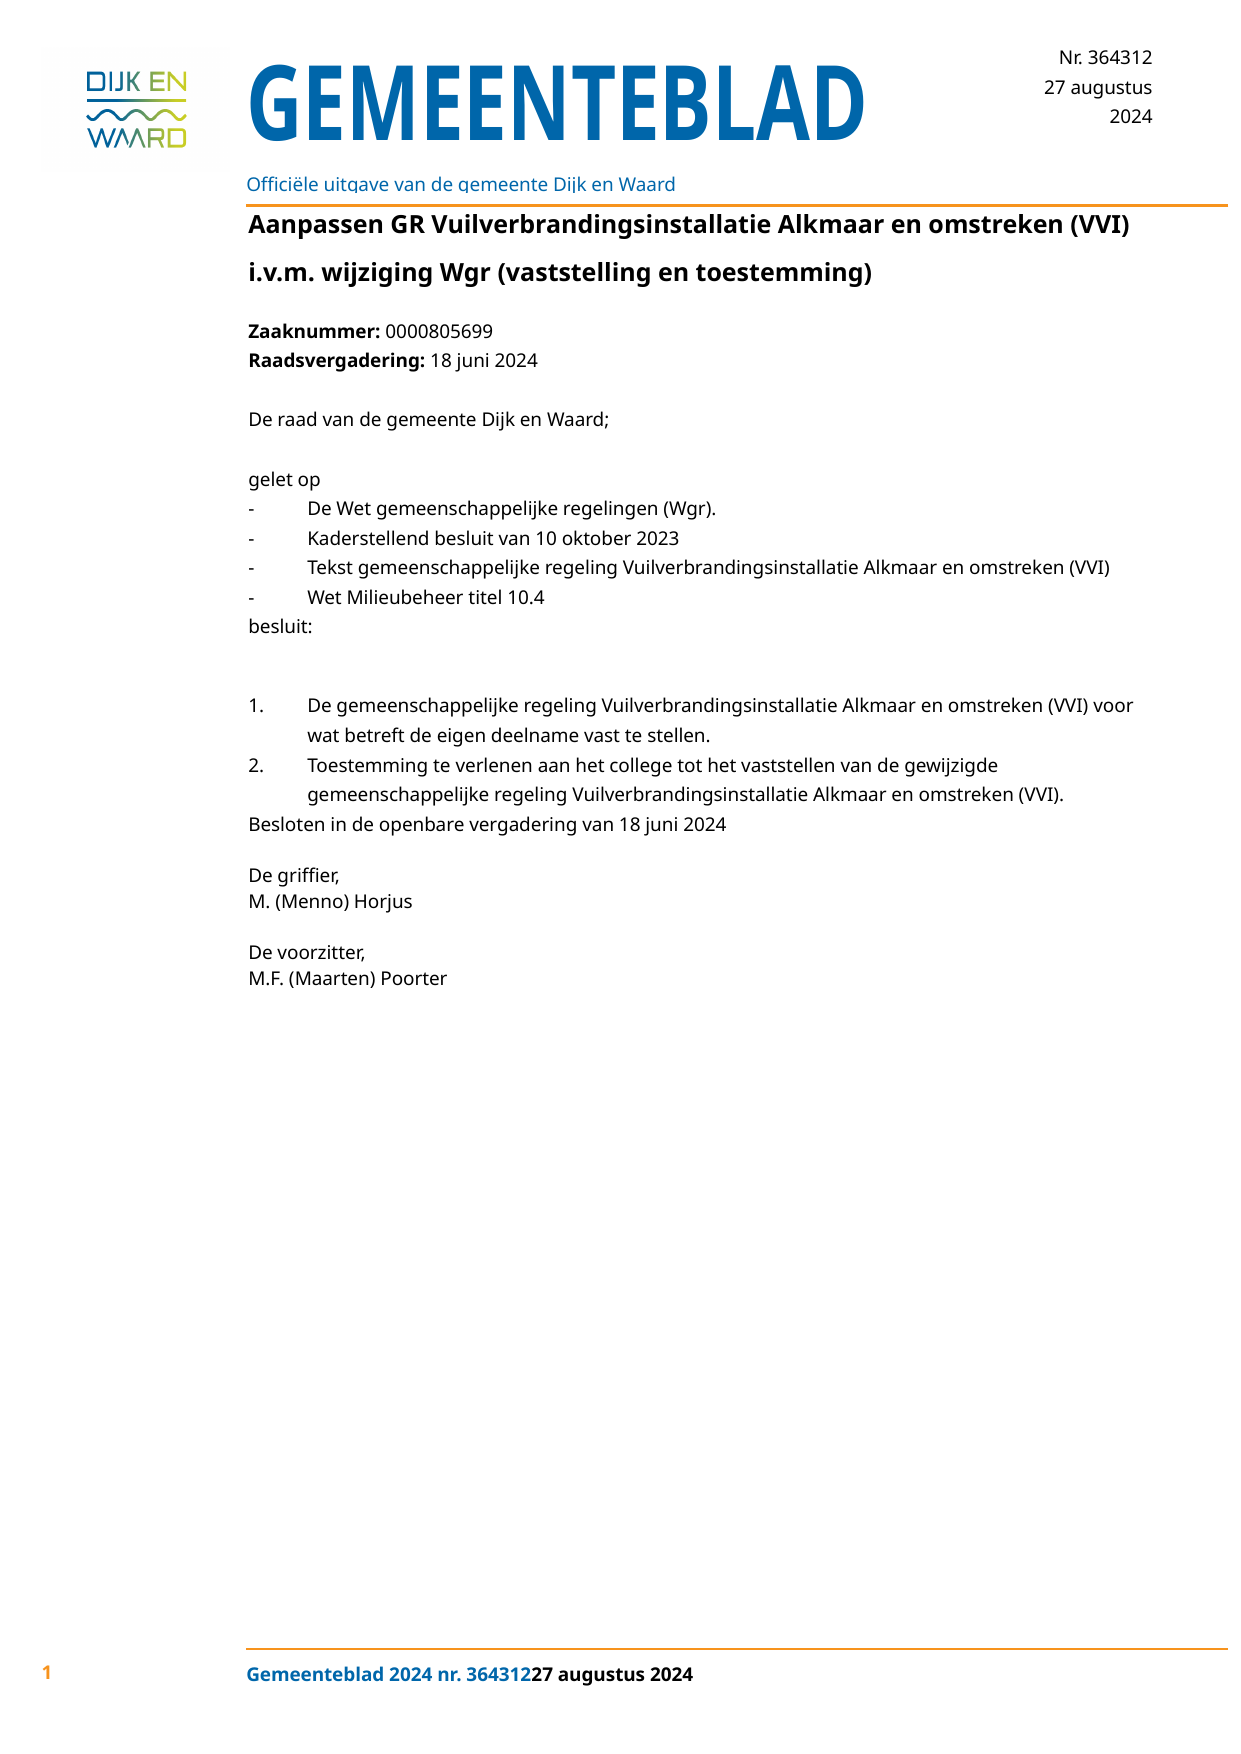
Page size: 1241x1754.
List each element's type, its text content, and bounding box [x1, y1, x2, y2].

text De raad van de gemeente Dijk en Waard; [248, 407, 1152, 432]
text Raadsvergadering: 18 juni 2024 [248, 347, 1152, 373]
text besluit: [248, 614, 1152, 639]
list Kaderstellend besluit van 10 oktober 2023 [248, 525, 1152, 551]
list Wet Milieubeheer titel 10.4 [248, 584, 1152, 610]
text De voorzitter, [248, 939, 1152, 965]
text M.F. (Maarten) Poorter [248, 965, 1152, 991]
picture [41, 47, 231, 172]
list Tekst gemeenschappelijke regeling Vuilverbrandingsinstallatie Alkmaar en omstreken (VVI) [248, 554, 1152, 580]
list De Wet gemeenschappelijke regelingen (Wgr). [248, 495, 1152, 521]
text M. (Menno) Horjus [248, 888, 1152, 914]
list De gemeenschappelijke regeling Vuilverbrandingsinstallatie Alkmaar en omstreken (VVI) voor wat betreft de eigen deelname vast te stellen. [248, 693, 1152, 748]
list Toestemming te verlenen aan het college tot het vaststellen van de gewijzigde gemeenschappelijke regeling Vuilverbrandingsinstallatie Alkmaar en omstreken (VVI). [248, 752, 1152, 807]
text Zaaknummer: 0000805699 [248, 318, 1152, 344]
text Aanpassen GR Vuilverbrandingsinstallatie Alkmaar en omstreken (VVI) i.v.m. wijziging Wgr (vaststelling en toestemming) [248, 207, 1152, 288]
text Besloten in de openbare vergadering van 18 juni 2024 [248, 811, 1152, 837]
text De griffier, [248, 862, 1152, 888]
text gelet op [248, 466, 1152, 492]
